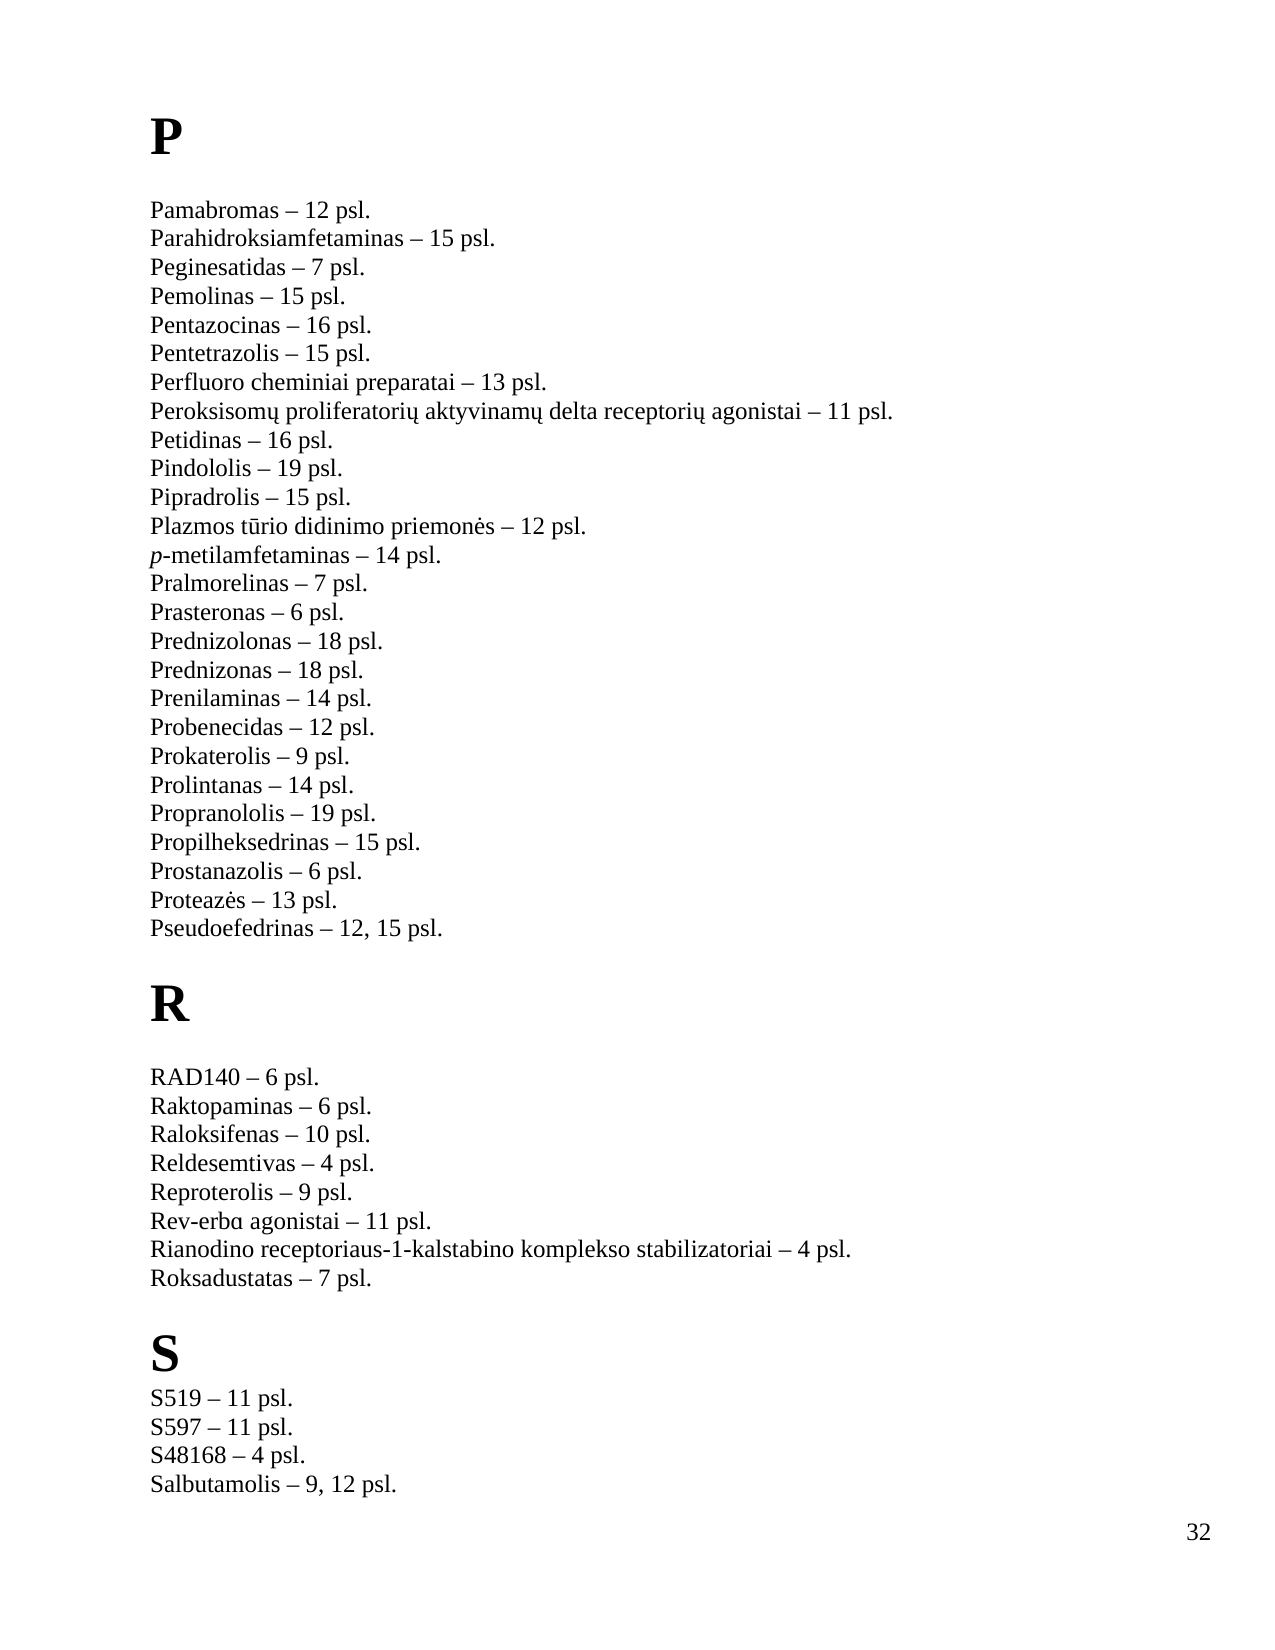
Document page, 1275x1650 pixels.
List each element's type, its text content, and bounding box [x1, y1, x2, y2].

text Reldesemtivas – 4 psl. [150, 1148, 1211, 1177]
text Raloksifenas – 10 psl. [150, 1119, 1211, 1148]
text R [150, 971, 1211, 1033]
text Prostanazolis – 6 psl. [150, 856, 1211, 885]
text Propilheksedrinas – 15 psl. [150, 827, 1211, 856]
text P [150, 104, 1211, 166]
text Parahidroksiamfetaminas – 15 psl. [150, 223, 1211, 252]
text Peginesatidas – 7 psl. [150, 252, 1211, 281]
text Prolintanas – 14 psl. [150, 770, 1211, 798]
text Prasteronas – 6 psl. [150, 597, 1211, 626]
text Proteazės – 13 psl. [150, 885, 1211, 913]
text S519 – 11 psl. [150, 1383, 1211, 1412]
text S [150, 1321, 1211, 1383]
text Reproterolis – 9 psl. [150, 1177, 1211, 1206]
text Pseudoefedrinas – 12, 15 psl. [150, 913, 1211, 942]
text Plazmos tūrio didinimo priemonės – 12 psl. [150, 511, 1211, 540]
text Prokaterolis – 9 psl. [150, 741, 1211, 770]
text Peroksisomų proliferatorių aktyvinamų delta receptorių agonistai – 11 psl. [150, 396, 1211, 425]
text Probenecidas – 12 psl. [150, 712, 1211, 741]
text Rev-erbɑ agonistai – 11 psl. [150, 1206, 1211, 1234]
text Pentetrazolis – 15 psl. [150, 338, 1211, 367]
text Roksadustatas – 7 psl. [150, 1263, 1211, 1292]
text Pamabromas – 12 psl. [150, 195, 1211, 223]
text S597 – 11 psl. [150, 1412, 1211, 1441]
text S48168 – 4 psl. [150, 1441, 1211, 1469]
text Pemolinas – 15 psl. [150, 281, 1211, 310]
text Salbutamolis – 9, 12 psl. [150, 1469, 1211, 1498]
text RAD140 – 6 psl. [150, 1062, 1211, 1091]
text Petidinas – 16 psl. [150, 425, 1211, 453]
text p-metilamfetaminas – 14 psl. [150, 540, 1211, 568]
text Prednizolonas – 18 psl. [150, 626, 1211, 655]
text Prednizonas – 18 psl. [150, 655, 1211, 683]
text Propranololis – 19 psl. [150, 798, 1211, 827]
text Prenilaminas – 14 psl. [150, 683, 1211, 712]
text Pipradrolis – 15 psl. [150, 482, 1211, 511]
text Pindololis – 19 psl. [150, 453, 1211, 482]
text Pentazocinas – 16 psl. [150, 310, 1211, 338]
text Rianodino receptoriaus-1-kalstabino komplekso stabilizatoriai – 4 psl. [150, 1234, 1211, 1263]
text Pralmorelinas – 7 psl. [150, 568, 1211, 597]
text Raktopaminas – 6 psl. [150, 1091, 1211, 1119]
text Perfluoro cheminiai preparatai – 13 psl. [150, 367, 1211, 396]
